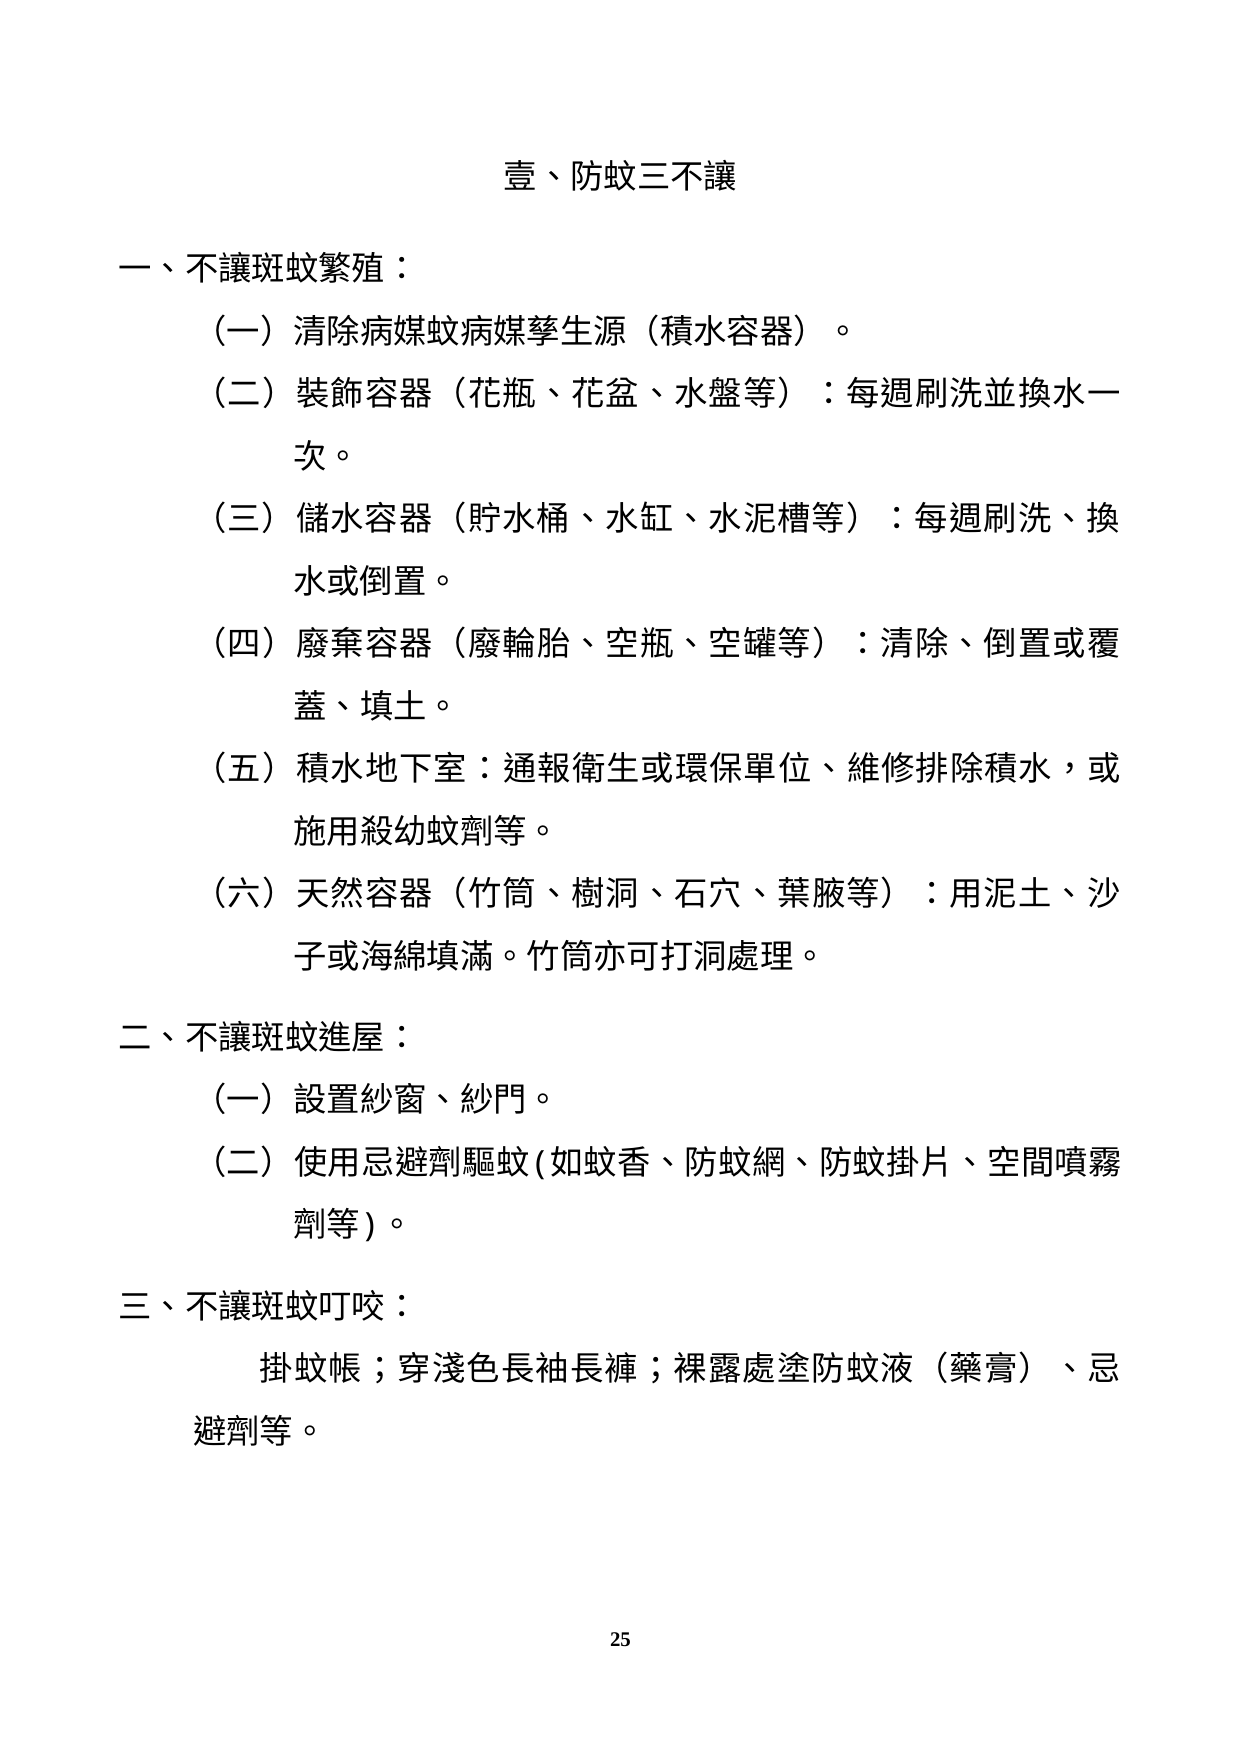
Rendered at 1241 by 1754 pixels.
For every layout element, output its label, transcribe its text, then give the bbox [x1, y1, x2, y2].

text （五）積水地下室：通報衛生或環保單位、維修排除積水，或施用殺幼蚊劑等。 [193, 724, 1122, 849]
text 一、不讓斑蚊繁殖： [118, 224, 1122, 287]
subtitle 壹、防蚊三不讓 [118, 133, 1122, 195]
text 掛蚊帳；穿淺色長袖長褲；裸露處塗防蚊液（藥膏）、忌避劑等。 [193, 1324, 1122, 1449]
text 三、不讓斑蚊叮咬： [118, 1262, 1122, 1324]
text （二）裝飾容器（花瓶、花盆、水盤等）：每週刷洗並換水一次。 [193, 349, 1122, 474]
text （四）廢棄容器（廢輪胎、空瓶、空罐等）：清除、倒置或覆蓋、填土。 [193, 599, 1122, 724]
text 二、不讓斑蚊進屋： [118, 993, 1122, 1056]
text （一）清除病媒蚊病媒孳生源（積水容器）。 [193, 287, 1122, 349]
text （三）儲水容器（貯水桶、水缸、水泥槽等）：每週刷洗、換水或倒置。 [193, 474, 1122, 599]
text （一）設置紗窗、紗門。 [193, 1056, 1122, 1118]
text （六）天然容器（竹筒、樹洞、石穴、葉腋等）：用泥土、沙子或海綿填滿。竹筒亦可打洞處理。 [193, 849, 1122, 974]
text （二）使用忌避劑驅蚊(如蚊香、防蚊網、防蚊掛片、空間噴霧劑等)。 [193, 1118, 1122, 1243]
